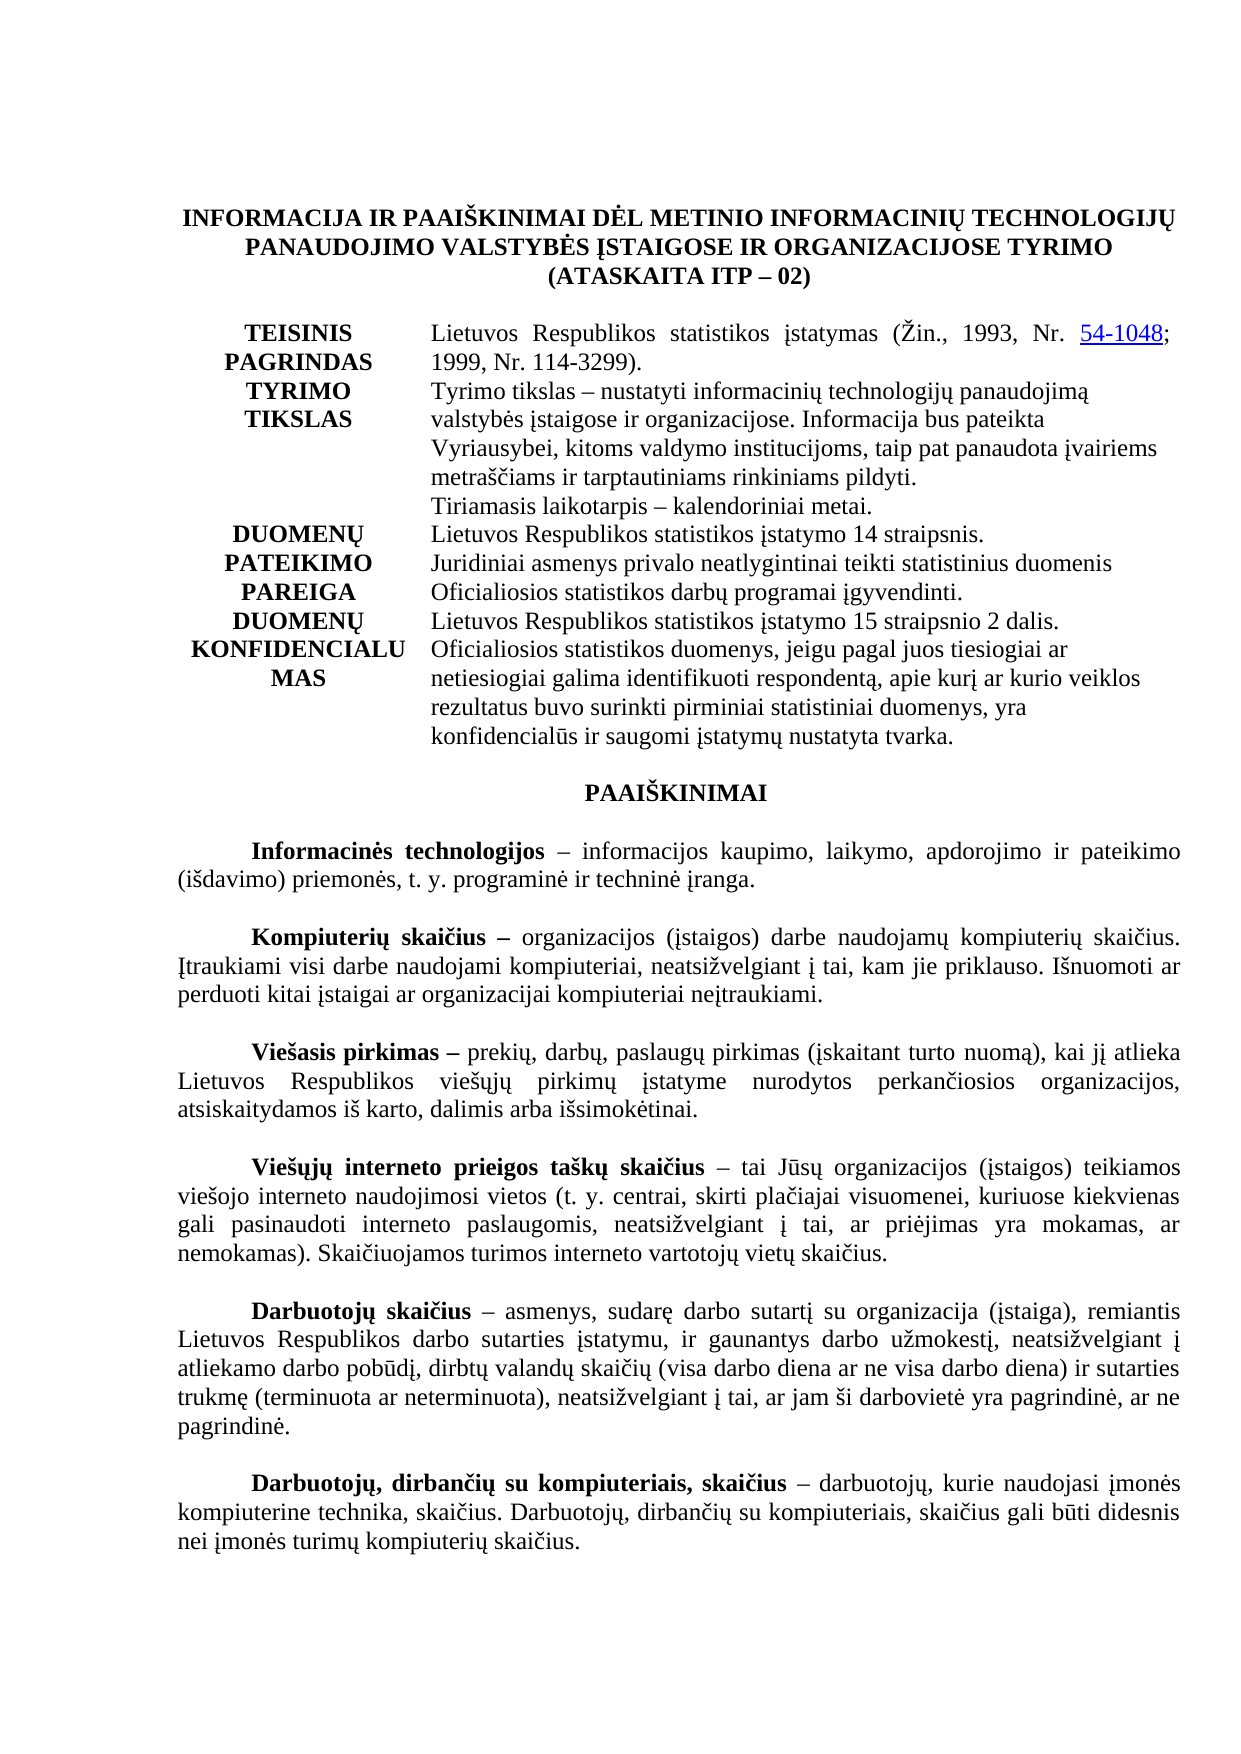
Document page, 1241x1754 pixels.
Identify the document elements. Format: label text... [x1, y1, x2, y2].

text Informacinės technologijos – informacijos kaupimo, laikymo, apdorojimo ir pateikimo (išdavimo) priemonės, t. y. programinė ir techninė įranga. [177, 836, 1181, 893]
table_cell Lietuvos Respublikos statistikos įstatymo 14 straipsnis. Juridiniai asmenys privalo neatlygintinai teikti statistinius duomenis Oficialiosios statistikos darbų programai įgyvendinti. [420, 520, 1181, 606]
text Viešasis pirkimas – prekių, darbų, paslaugų pirkimas (įskaitant turto nuomą), kai jį atlieka Lietuvos Respublikos viešųjų pirkimų įstatyme nurodytos perkančiosios organizacijos, atsiskaitydamos iš karto, dalimis arba išsimokėtinai. [177, 1037, 1181, 1123]
text Darbuotojų skaičius – asmenys, sudarę darbo sutartį su organizacija (įstaiga), remiantis Lietuvos Respublikos darbo sutarties įstatymu, ir gaunantys darbo užmokestį, neatsižvelgiant į atliekamo darbo pobūdį, dirbtų valandų skaičių (visa darbo diena ar ne visa darbo diena) ir sutarties trukmę (terminuota ar neterminuota), neatsižvelgiant į tai, ar jam ši darbovietė yra pagrindinė, ar ne pagrindinė. [177, 1296, 1181, 1439]
table_header Lietuvos Respublikos statistikos įstatymas (Žin., 1993, Nr. 54-1048; 1999, Nr. 114-3299). [420, 318, 1181, 376]
text Informacija ir Paaiškinimai dėl metinio INFORMACINIŲ TECHNOLOGIJŲ PANAUDOJIMO valstybės ĮSTAIGOSE IR ORGANIZACIJOSE tyrimo (ataskaita ITP – 02) [177, 203, 1181, 289]
table_cell Duomenų pateikimo pareiga [177, 520, 419, 606]
table_cell Lietuvos Respublikos statistikos įstatymo 15 straipsnio 2 dalis. Oficialiosios statistikos duomenys, jeigu pagal juos tiesiogiai ar netiesiogiai galima identifikuoti respondentą, apie kurį ar kurio veiklos rezultatus buvo surinkti pirminiai statistiniai duomenys, yra konfidencialūs ir saugomi įstatymų nustatyta tvarka. [420, 606, 1181, 749]
table_cell TYRIMO TIKSLAS [177, 376, 419, 519]
table_cell Tyrimo tikslas – nustatyti informacinių technologijų panaudojimą valstybės įstaigose ir organizacijose. Informacija bus pateikta Vyriausybei, kitoms valdymo institucijoms, taip pat panaudota įvairiems metraščiams ir tarptautiniams rinkiniams pildyti. Tiriamasis laikotarpis – kalendoriniai metai. [420, 376, 1181, 519]
table_header TEISINIS PAGRINDAS [177, 318, 419, 376]
text Viešųjų interneto prieigos taškų skaičius – tai Jūsų organizacijos (įstaigos) teikiamos viešojo interneto naudojimosi vietos (t. y. centrai, skirti plačiajai visuomenei, kuriuose kiekvienas gali pasinaudoti interneto paslaugomis, neatsižvelgiant į tai, ar priėjimas yra mokamas, ar nemokamas). Skaičiuojamos turimos interneto vartotojų vietų skaičius. [177, 1152, 1181, 1267]
table_cell Duomenų konfidencialumas [177, 606, 419, 749]
text paaiškinimai [177, 778, 1181, 807]
text Darbuotojų, dirbančių su kompiuteriais, skaičius – darbuotojų, kurie naudojasi įmonės kompiuterine technika, skaičius. Darbuotojų, dirbančių su kompiuteriais, skaičius gali būti didesnis nei įmonės turimų kompiuterių skaičius. [177, 1468, 1181, 1554]
text Kompiuterių skaičius – organizacijos (įstaigos) darbe naudojamų kompiuterių skaičius. Įtraukiami visi darbe naudojami kompiuteriai, neatsižvelgiant į tai, kam jie priklauso. Išnuomoti ar perduoti kitai įstaigai ar organizacijai kompiuteriai neįtraukiami. [177, 922, 1181, 1008]
